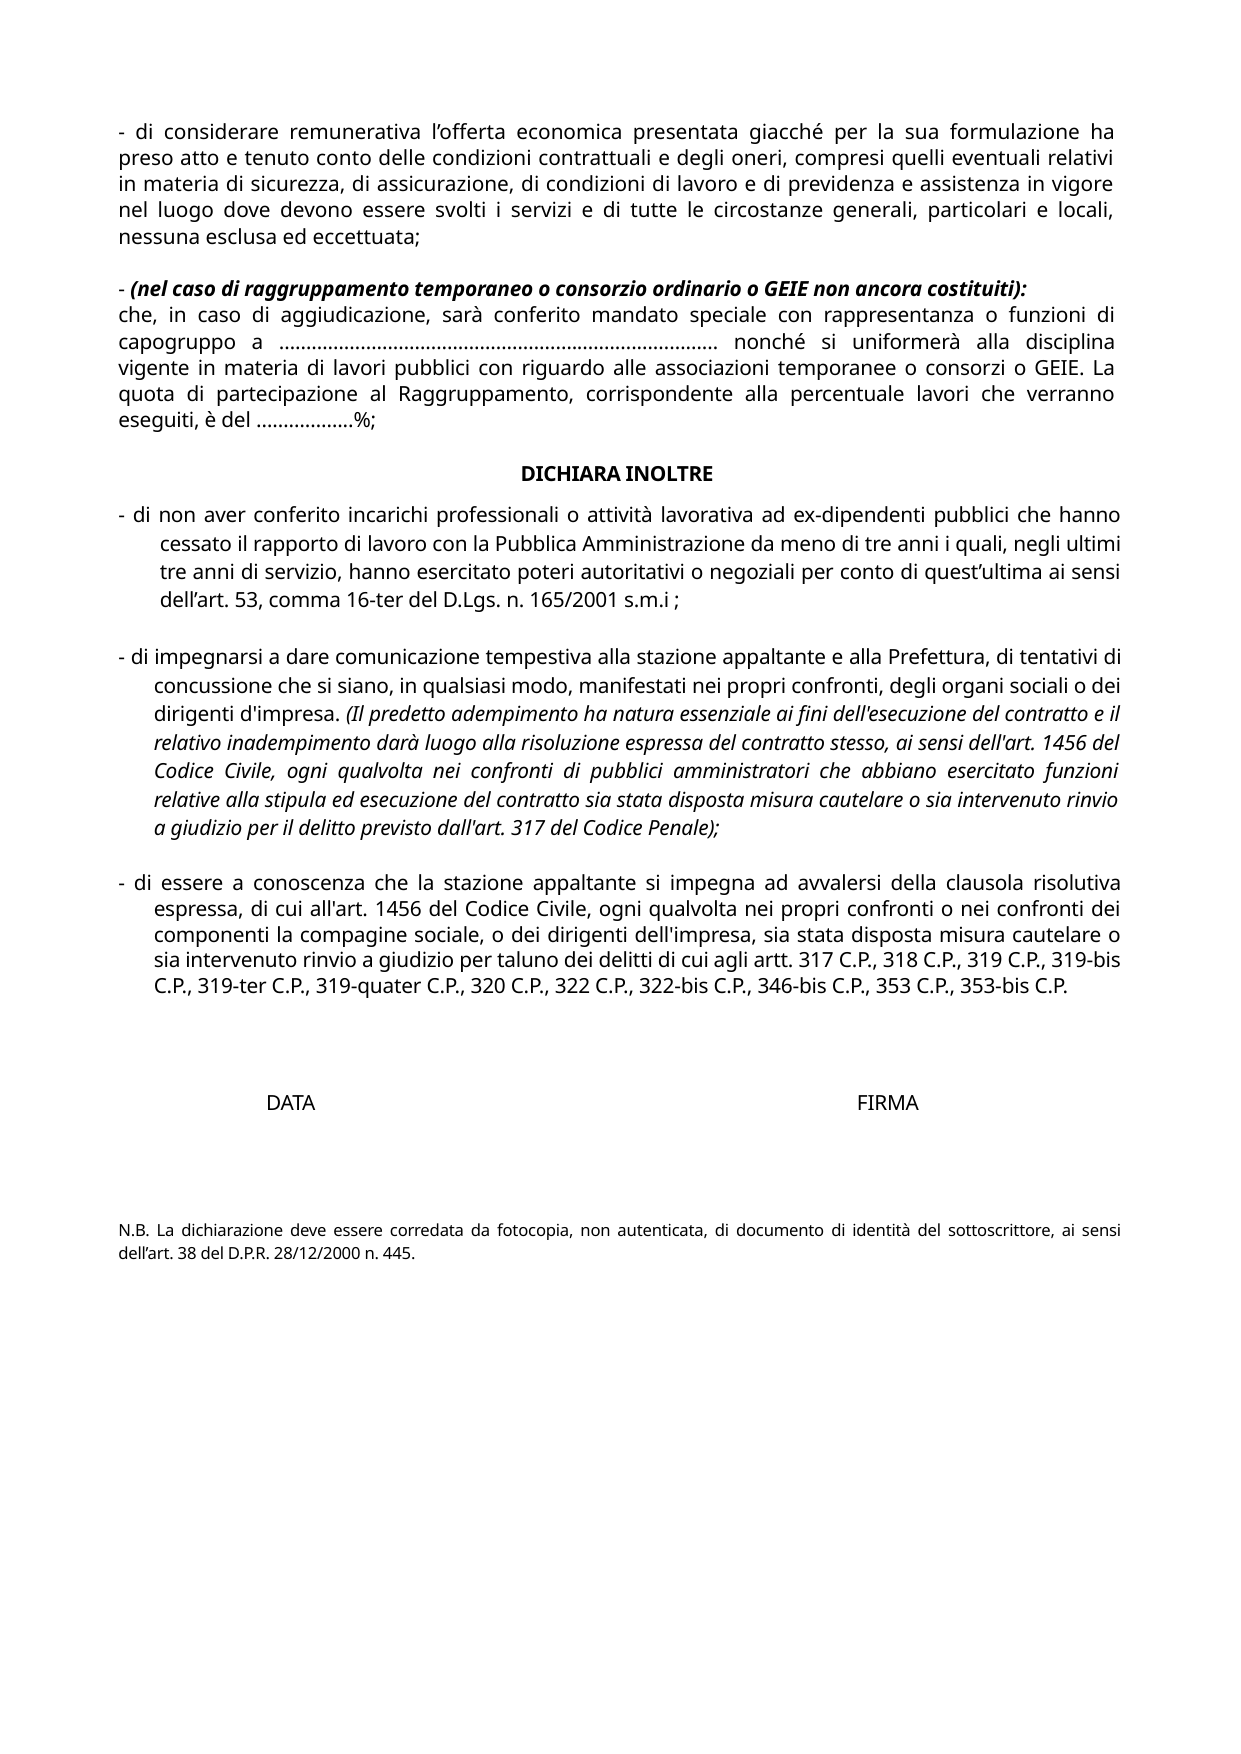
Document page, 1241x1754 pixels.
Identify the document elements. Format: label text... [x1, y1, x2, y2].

text - di impegnarsi a dare comunicazione tempestiva alla stazione appaltante e alla Prefettura, di tentativi di concussione che si siano, in qualsiasi modo, manifestati nei propri confronti, degli organi sociali o dei dirigenti d'impresa. (Il predetto adempimento ha natura essenziale ai fini dell'esecuzione del contratto e il relativo inadempimento darà luogo alla risoluzione espressa del contratto stesso, ai sensi dell'art. 1456 del Codice Civile, ogni qualvolta nei confronti di pubblici amministratori che abbiano esercitato funzioni relative alla stipula ed esecuzione del contratto sia stata disposta misura cautelare o sia intervenuto rinvio a giudizio per il delitto previsto dall'art. 317 del Codice Penale); [118, 642, 1122, 842]
text che, in caso di aggiudicazione, sarà conferito mandato speciale con rappresentanza o funzioni di capogruppo a ………………………………………………..……….…………… nonché si uniformerà alla disciplina vigente in materia di lavori pubblici con riguardo alle associazioni temporanee o consorzi o GEIE. La quota di partecipazione al Raggruppamento, corrispondente alla percentuale lavori che verranno eseguiti, è del ……………...%; [118, 302, 1116, 433]
text - di essere a conoscenza che la stazione appaltante si impegna ad avvalersi della clausola risolutiva espressa, di cui all'art. 1456 del Codice Civile, ogni qualvolta nei propri confronti o nei confronti dei componenti la compagine sociale, o dei dirigenti dell'impresa, sia stata disposta misura cautelare o sia intervenuto rinvio a giudizio per taluno dei delitti di cui agli artt. 317 C.P., 318 C.P., 319 C.P., 319-bis C.P., 319-ter C.P., 319-quater C.P., 320 C.P., 322 C.P., 322-bis C.P., 346-bis C.P., 353 C.P., 353-bis C.P. [118, 870, 1122, 999]
text - di non aver conferito incarichi professionali o attività lavorativa ad ex-dipendenti pubblici che hanno cessato il rapporto di lavoro con la Pubblica Amministrazione da meno di tre anni i quali, negli ultimi tre anni di servizio, hanno esercitato poteri autoritativi o negoziali per conto di quest’ultima ai sensi dell’art. 53, comma 16-ter del D.Lgs. n. 165/2001 s.m.i ; [118, 500, 1122, 614]
text - di considerare remunerativa l’offerta economica presentata giacché per la sua formulazione ha preso atto e tenuto conto delle condizioni contrattuali e degli oneri, compresi quelli eventuali relativi in materia di sicurezza, di assicurazione, di condizioni di lavoro e di previdenza e assistenza in vigore nel luogo dove devono essere svolti i servizi e di tutte le circostanze generali, particolari e locali, nessuna esclusa ed eccettuata; [118, 118, 1116, 249]
text N.B. La dichiarazione deve essere corredata da fotocopia, non autenticata, di documento di identità del sottoscrittore, ai sensi dell’art. 38 del D.P.R. 28/12/2000 n. 445. [118, 1219, 1122, 1264]
text DICHIARA INOLTRE [118, 459, 1116, 488]
text - (nel caso di raggruppamento temporaneo o consorzio ordinario o GEIE non ancora costituiti): [118, 276, 1116, 302]
text DATA FIRMA [118, 1088, 1122, 1117]
